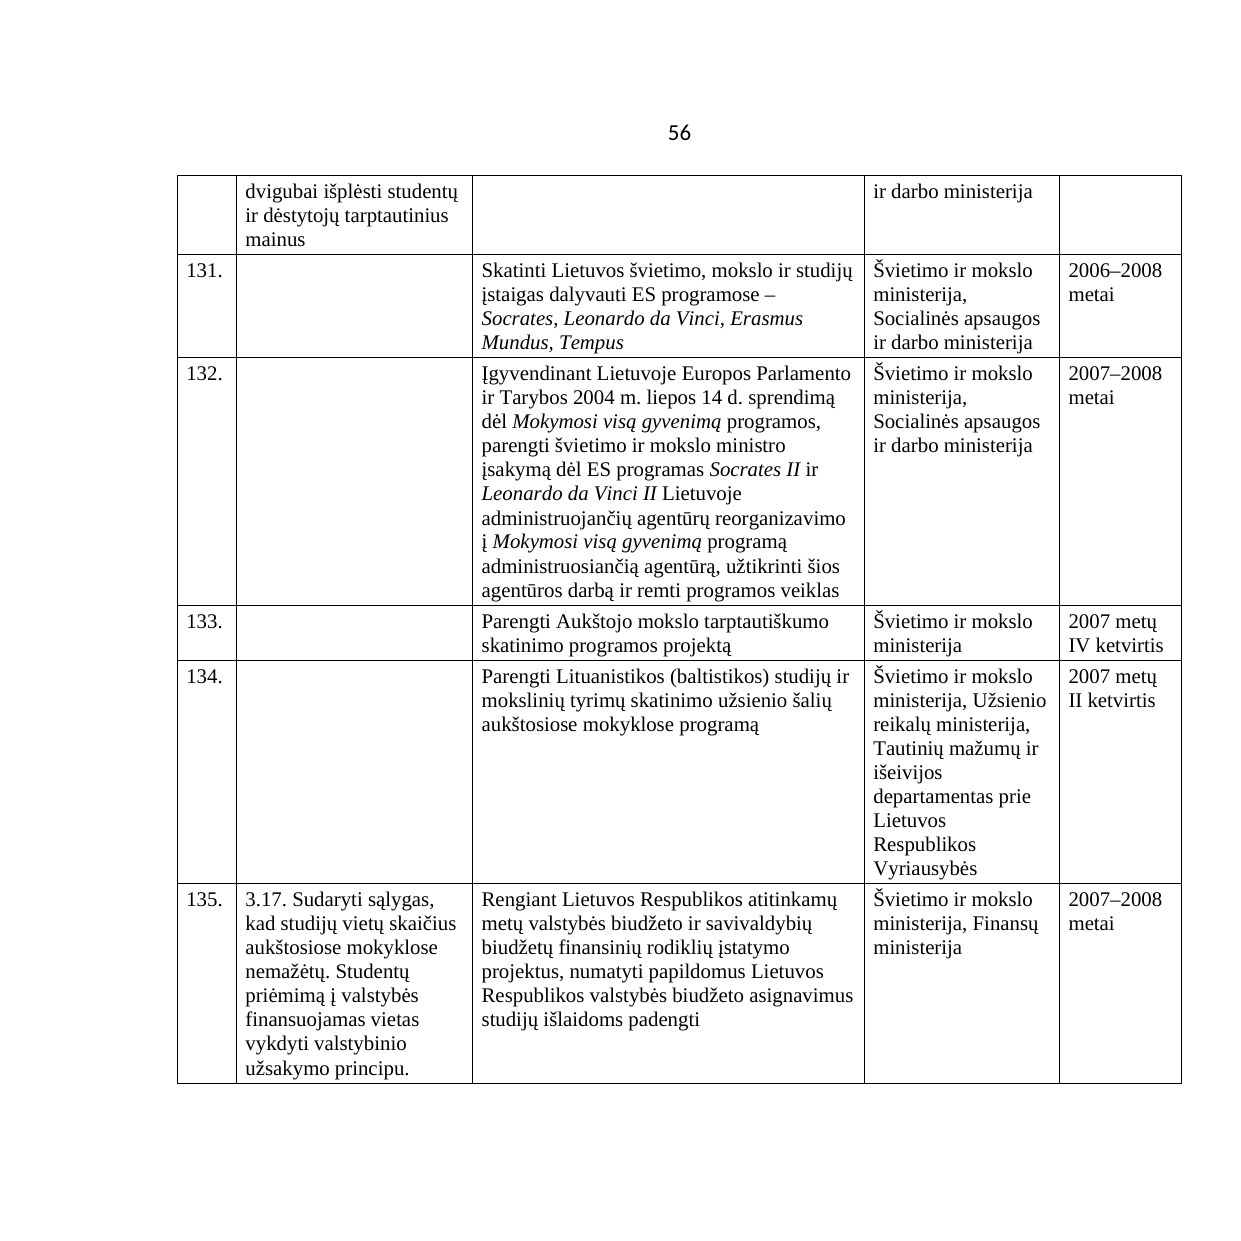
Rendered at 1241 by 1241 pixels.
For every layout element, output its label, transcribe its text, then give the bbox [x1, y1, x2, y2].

table_cell Įgyvendinant Lietuvoje Europos Parlamento ir Tarybos 2004 m. liepos 14 d. sprendimą dėl Mokymosi visą gyvenimą programos, parengti švietimo ir mokslo ministro įsakymą dėl ES programas Socrates II ir Leonardo da Vinci II Lietuvoje administruojančių agentūrų reorganizavimo į Mokymosi visą gyvenimą programą administruosiančią agentūrą, užtikrinti šios agentūros darbą ir remti programos veiklas [473, 358, 864, 604]
table_cell 132. [178, 358, 236, 604]
table_cell [237, 661, 472, 883]
table_cell 2007–2008 metai [1060, 358, 1181, 604]
table_cell Skatinti Lietuvos švietimo, mokslo ir studijų įstaigas dalyvauti ES programose – Socrates, Leonardo da Vinci, Erasmus Mundus, Tempus [473, 255, 864, 357]
table_cell Švietimo ir mokslo ministerija, Socialinės apsaugos ir darbo ministerija [865, 255, 1059, 357]
table_cell dvigubai išplėsti studentų ir dėstytojų tarptautinius mainus [237, 176, 472, 254]
table_cell Švietimo ir mokslo ministerija, Užsienio reikalų ministerija, Tautinių mažumų ir išeivijos departamentas prie Lietuvos Respublikos Vyriausybės [865, 661, 1059, 883]
table_cell Rengiant Lietuvos Respublikos atitinkamų metų valstybės biudžeto ir savivaldybių biudžetų finansinių rodiklių įstatymo projektus, numatyti papildomus Lietuvos Respublikos valstybės biudžeto asignavimus studijų išlaidoms padengti [473, 884, 864, 1082]
table_cell Švietimo ir mokslo ministerija, Socialinės apsaugos ir darbo ministerija [865, 358, 1059, 604]
table_cell [473, 176, 864, 254]
table_cell [237, 358, 472, 604]
table_cell Švietimo ir mokslo ministerija, Finansų ministerija [865, 884, 1059, 1082]
table_cell 131. [178, 255, 236, 357]
table_cell [237, 606, 472, 659]
table_cell [237, 255, 472, 357]
table_cell [1060, 176, 1181, 254]
table_cell 2007 metų IV ketvirtis [1060, 606, 1181, 659]
table_cell 2006–2008 metai [1060, 255, 1181, 357]
table_cell ir darbo ministerija [865, 176, 1059, 254]
table_cell 2007–2008 metai [1060, 884, 1181, 1082]
table_cell Parengti Lituanistikos (baltistikos) studijų ir mokslinių tyrimų skatinimo užsienio šalių aukštosiose mokyklose programą [473, 661, 864, 883]
table_cell 2007 metų II ketvirtis [1060, 661, 1181, 883]
table_cell [178, 176, 236, 254]
table_cell 134. [178, 661, 236, 883]
table_cell Parengti Aukštojo mokslo tarptautiškumo skatinimo programos projektą [473, 606, 864, 659]
table_cell 135. [178, 884, 236, 1082]
table_cell 3.17. Sudaryti sąlygas, kad studijų vietų skaičius aukštosiose mokyklose nemažėtų. Studentų priėmimą į valstybės finansuojamas vietas vykdyti valstybinio užsakymo principu. [237, 884, 472, 1082]
table_cell Švietimo ir mokslo ministerija [865, 606, 1059, 659]
table_cell 133. [178, 606, 236, 659]
